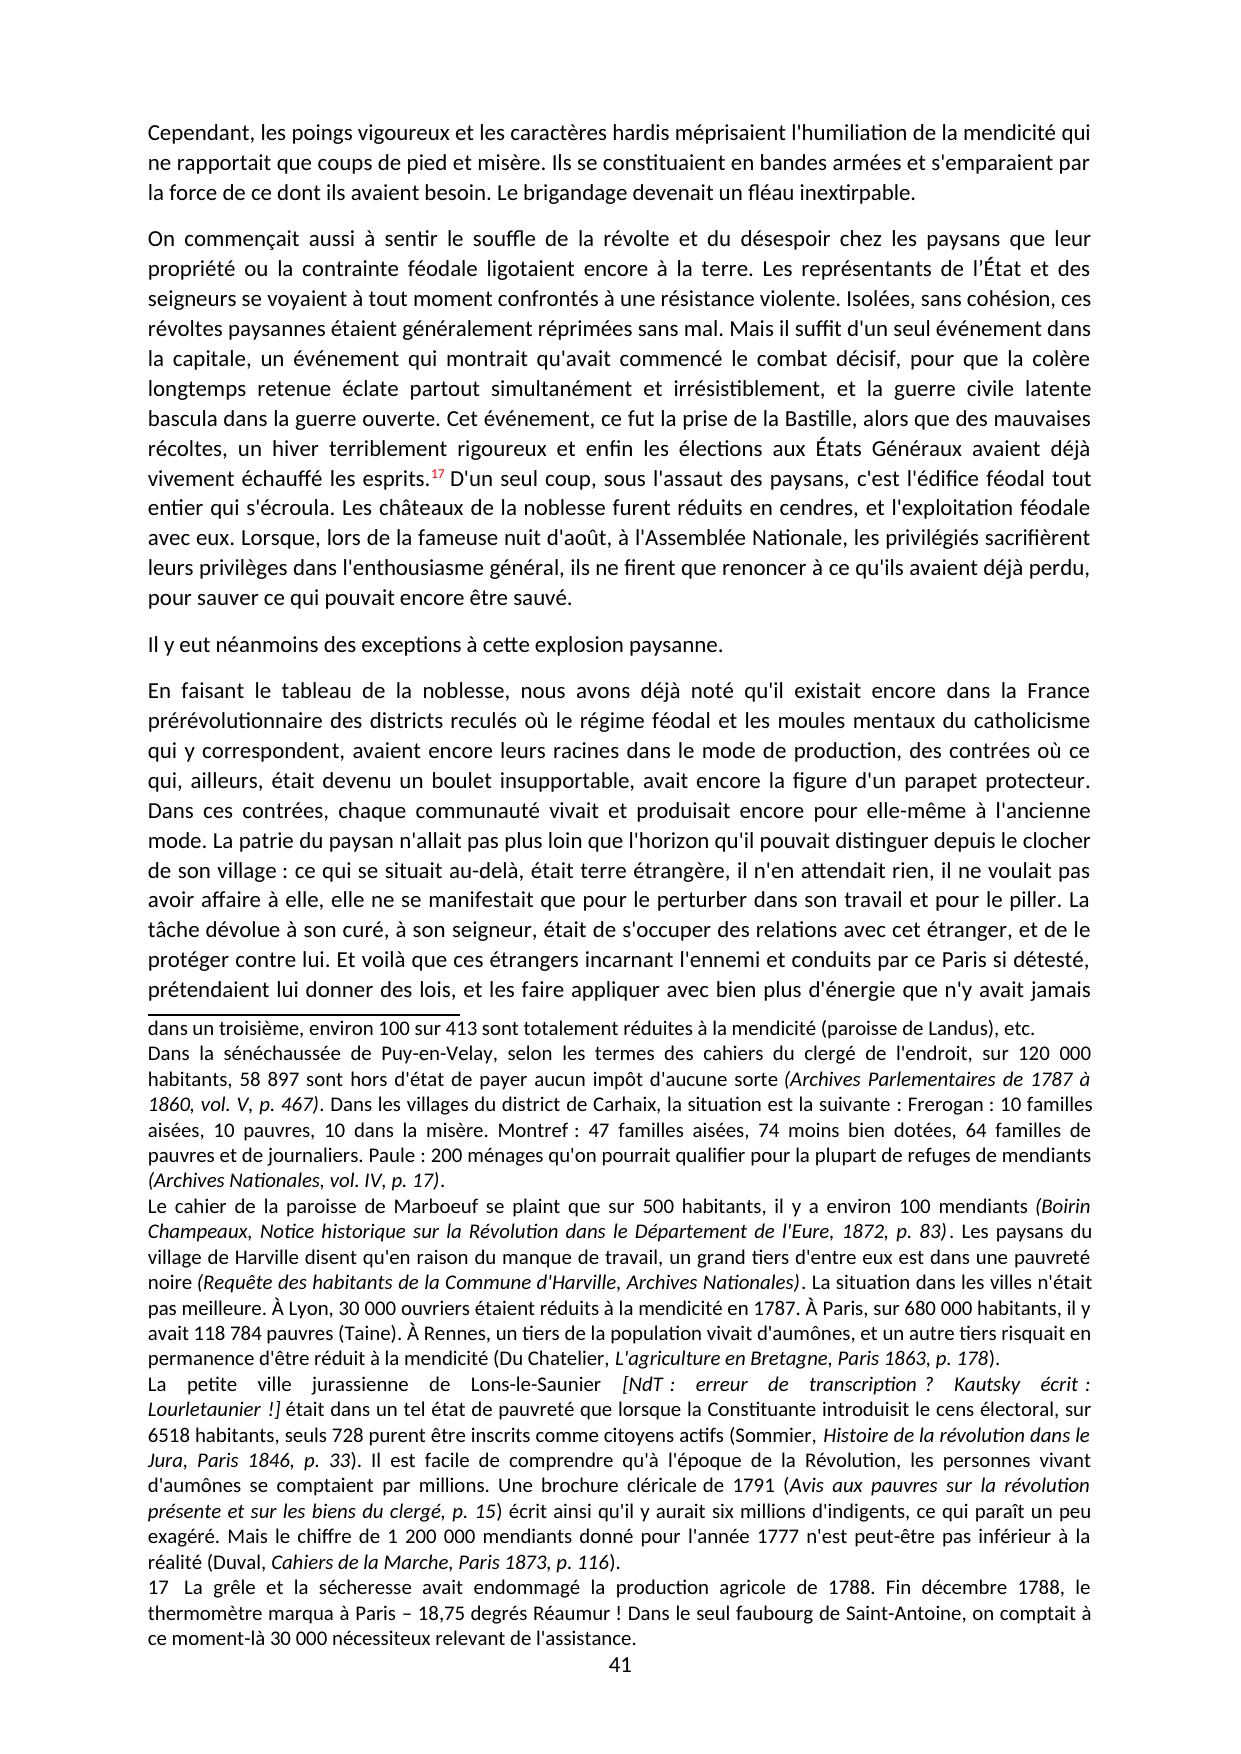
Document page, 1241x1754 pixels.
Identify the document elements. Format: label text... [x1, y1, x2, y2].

text En faisant le tableau de la noblesse, nous avons déjà noté qu'il existait encore dans la France prérévolutionnaire des districts reculés où le régime féodal et les moules mentaux du catholicisme qui y correspondent, avaient encore leurs racines dans le mode de production, des contrées où ce qui, ailleurs, était devenu un boulet insupportable, avait encore la figure d'un parapet protecteur. Dans ces contrées, chaque communauté vivait et produisait encore pour elle-même à l'ancienne mode. La patrie du paysan n'allait pas plus loin que l'horizon qu'il pouvait distinguer depuis le clocher de son village : ce qui se situait au-delà, était terre étrangère, il n'en attendait rien, il ne voulait pas avoir affaire à elle, elle ne se manifestait que pour le perturber dans son travail et pour le piller. La tâche dévolue à son curé, à son seigneur, était de s'occuper des relations avec cet étranger, et de le protéger contre lui. Et voilà que ces étrangers incarnant l'ennemi et conduits par ce Paris si détesté, prétendaient lui donner des lois, et les faire appliquer avec bien plus d'énergie que n'y avait jamais [148, 676, 1093, 1003]
text Dans la sénéchaussée de Puy-en-Velay, selon les termes des cahiers du clergé de l'endroit, sur 120 000 habitants, 58 897 sont hors d'état de payer aucun impôt d'aucune sorte (Archives Parlementaires de 1787 à 1860, vol. V, p. 467). Dans les villages du district de Carhaix, la situation est la suivante : Frerogan : 10 familles aisées, 10 pauvres, 10 dans la misère. Montref : 47 familles aisées, 74 moins bien dotées, 64 familles de pauvres et de journaliers. Paule : 200 ménages qu'on pourrait qualifier pour la plupart de refuges de mendiants (Archives Nationales, vol. IV, p. 17). [148, 1041, 1093, 1193]
text Cependant, les poings vigoureux et les caractères hardis méprisaient l'humiliation de la mendicité qui ne rapportait que coups de pied et misère. Ils se constituaient en bandes armées et s'emparaient par la force de ce dont ils avaient besoin. Le brigandage devenait un fléau inextirpable. [148, 118, 1093, 206]
text dans un troisième, environ 100 sur 413 sont totalement réduites à la mendicité (paroisse de Landus), etc. [148, 1015, 1093, 1041]
text Il y eut néanmoins des exceptions à cette explosion paysanne. [148, 630, 1093, 658]
text On commençait aussi à sentir le souffle de la révolte et du désespoir chez les paysans que leur propriété ou la contrainte féodale ligotaient encore à la terre. Les représentants de l’État et des seigneurs se voyaient à tout moment confrontés à une résistance violente. Isolées, sans cohésion, ces révoltes paysannes étaient généralement réprimées sans mal. Mais il suffit d'un seul événement dans la capitale, un événement qui montrait qu'avait commencé le combat décisif, pour que la colère longtemps retenue éclate partout simultanément et irrésistiblement, et la guerre civile latente bascula dans la guerre ouverte. Cet événement, ce fut la prise de la Bastille, alors que des mauvaises récoltes, un hiver terriblement rigoureux et enfin les élections aux États Généraux avaient déjà vivement échauffé les esprits. D'un seul coup, sous l'assaut des paysans, c'est l'édifice féodal tout entier qui s'écroula. Les châteaux de la noblesse furent réduits en cendres, et l'exploitation féodale avec eux. Lorsque, lors de la fameuse nuit d'août, à l'Assemblée Nationale, les privilégiés sacrifièrent leurs privilèges dans l'enthousiasme général, ils ne firent que renoncer à ce qu'ils avaient déjà perdu, pour sauver ce qui pouvait encore être sauvé. [148, 224, 1093, 611]
text La grêle et la sécheresse avait endommagé la production agricole de 1788. Fin décembre 1788, le thermomètre marqua à Paris – 18,75 degrés Réaumur ! Dans le seul faubourg de Saint-Antoine, on comptait à ce moment-là 30 000 nécessiteux relevant de l'assistance. [148, 1574, 1093, 1651]
text La petite ville jurassienne de Lons-le-Saunier [NdT : erreur de transcription ? Kautsky écrit : Lourletaunier !] était dans un tel état de pauvreté que lorsque la Constituante introduisit le cens électoral, sur 6518 habitants, seuls 728 purent être inscrits comme citoyens actifs (Sommier, Histoire de la révolution dans le Jura, Paris 1846, p. 33). Il est facile de comprendre qu'à l'époque de la Révolution, les personnes vivant d'aumônes se comptaient par millions. Une brochure cléricale de 1791 (Avis aux pauvres sur la révolution présente et sur les biens du clergé, p. 15) écrit ainsi qu'il y aurait six millions d'indigents, ce qui paraît un peu exagéré. Mais le chiffre de 1 200 000 mendiants donné pour l'année 1777 n'est peut-être pas inférieur à la réalité (Duval, Cahiers de la Marche, Paris 1873, p. 116). [148, 1371, 1093, 1574]
text Le cahier de la paroisse de Marboeuf se plaint que sur 500 habitants, il y a environ 100 mendiants (Boirin Champeaux, Notice historique sur la Révolution dans le Département de l'Eure, 1872, p. 83). Les paysans du village de Harville disent qu'en raison du manque de travail, un grand tiers d'entre eux est dans une pauvreté noire (Requête des habitants de la Commune d'Harville, Archives Nationales). La situation dans les villes n'était pas meilleure. À Lyon, 30 000 ouvriers étaient réduits à la mendicité en 1787. À Paris, sur 680 000 habitants, il y avait 118 784 pauvres (Taine). À Rennes, un tiers de la population vivait d'aumônes, et un autre tiers risquait en permanence d'être réduit à la mendicité (Du Chatelier, L'agriculture en Bretagne, Paris 1863, p. 178). [148, 1193, 1093, 1371]
